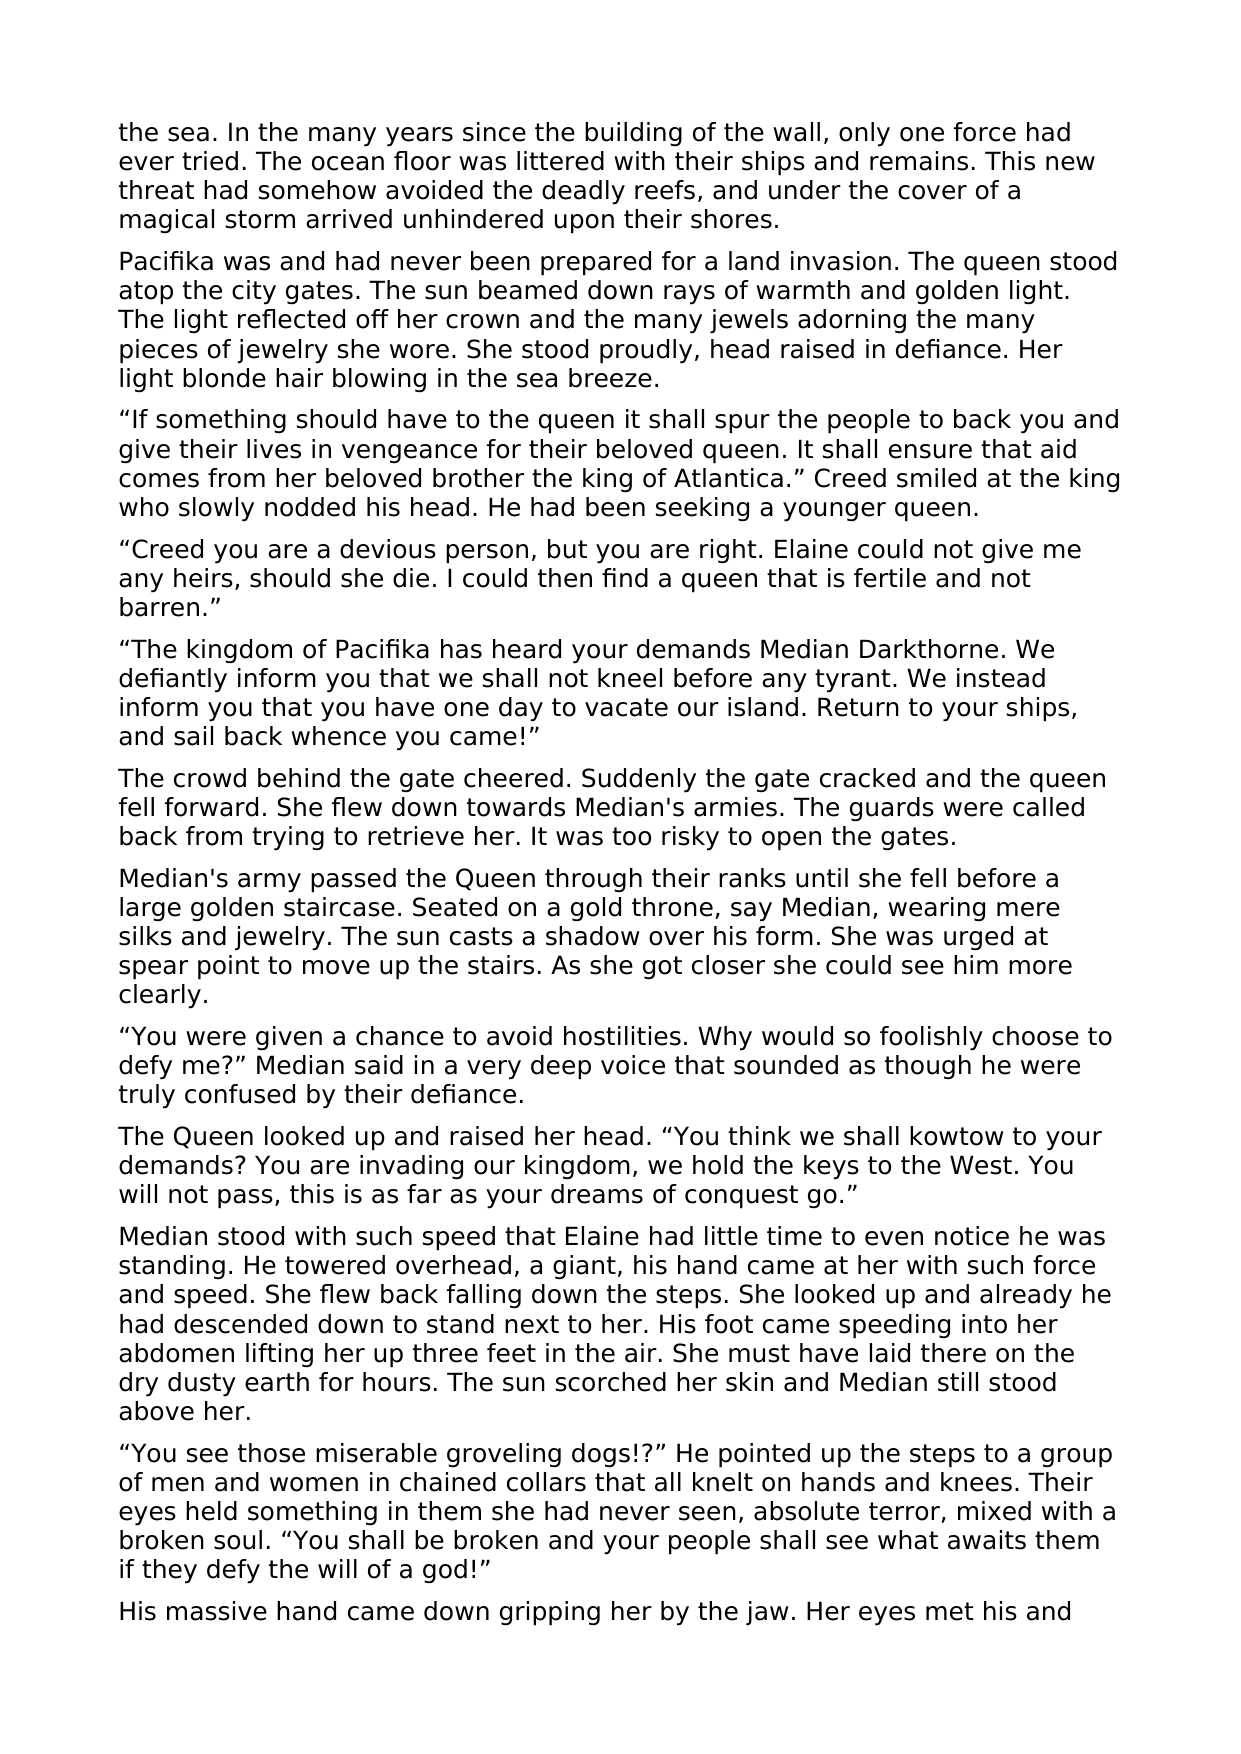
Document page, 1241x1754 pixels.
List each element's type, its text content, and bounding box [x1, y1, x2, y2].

text His massive hand came down gripping her by the jaw. Her eyes met his and [118, 1597, 1122, 1626]
text “The kingdom of Pacifika has heard your demands Median Darkthorne. We defiantly inform you that we shall not kneel before any tyrant. We instead inform you that you have one day to vacate our island. Return to your ships, and sail back whence you came!” [118, 635, 1122, 751]
text Median's army passed the Queen through their ranks until she fell before a large golden staircase. Seated on a gold throne, say Median, wearing mere silks and jewelry. The sun casts a shadow over his form. She was urged at spear point to move up the stairs. As she got closer she could see him more clearly. [118, 864, 1122, 1010]
text The Queen looked up and raised her head. “You think we shall kowtow to your demands? You are invading our kingdom, we hold the keys to the West. You will not pass, this is as far as your dreams of conquest go.” [118, 1122, 1122, 1210]
text Median stood with such speed that Elaine had little time to even notice he was standing. He towered overhead, a giant, his hand came at her with such force and speed. She flew back falling down the steps. She looked up and already he had descended down to stand next to her. His foot came speeding into her abdomen lifting her up three feet in the air. She must have laid there on the dry dusty earth for hours. The sun scorched her skin and Median still stood above her. [118, 1222, 1122, 1426]
text “You were given a chance to avoid hostilities. Why would so foolishly choose to defy me?” Median said in a very deep voice that sounded as though he were truly confused by their defiance. [118, 1022, 1122, 1110]
text “If something should have to the queen it shall spur the people to back you and give their lives in vengeance for their beloved queen. It shall ensure that aid comes from her beloved brother the king of Atlantica.” Creed smiled at the king who slowly nodded his head. He had been seeking a younger queen. [118, 406, 1122, 522]
text “Creed you are a devious person, but you are right. Elaine could not give me any heirs, should she die. I could then find a queen that is fertile and not barren.” [118, 535, 1122, 622]
text Pacifika was and had never been prepared for a land invasion. The queen stood atop the city gates. The sun beamed down rays of warmth and golden light. The light reflected off her crown and the many jewels adorning the many pieces of jewelry she wore. She stood proudly, head raised in defiance. Her light blonde hair blowing in the sea breeze. [118, 247, 1122, 393]
text “You see those miserable groveling dogs!?” He pointed up the steps to a group of men and women in chained collars that all knelt on hands and knees. Their eyes held something in them she had never seen, absolute terror, mixed with a broken soul. “You shall be broken and your people shall see what awaits them if they defy the will of a god!” [118, 1439, 1122, 1585]
text the sea. In the many years since the building of the wall, only one force had ever tried. The ocean floor was littered with their ships and remains. This new threat had somehow avoided the deadly reefs, and under the cover of a magical storm arrived unhindered upon their shores. [118, 118, 1122, 235]
text The crowd behind the gate cheered. Suddenly the gate cracked and the queen fell forward. She flew down towards Median's armies. The guards were called back from trying to retrieve her. It was too risky to open the gates. [118, 764, 1122, 851]
